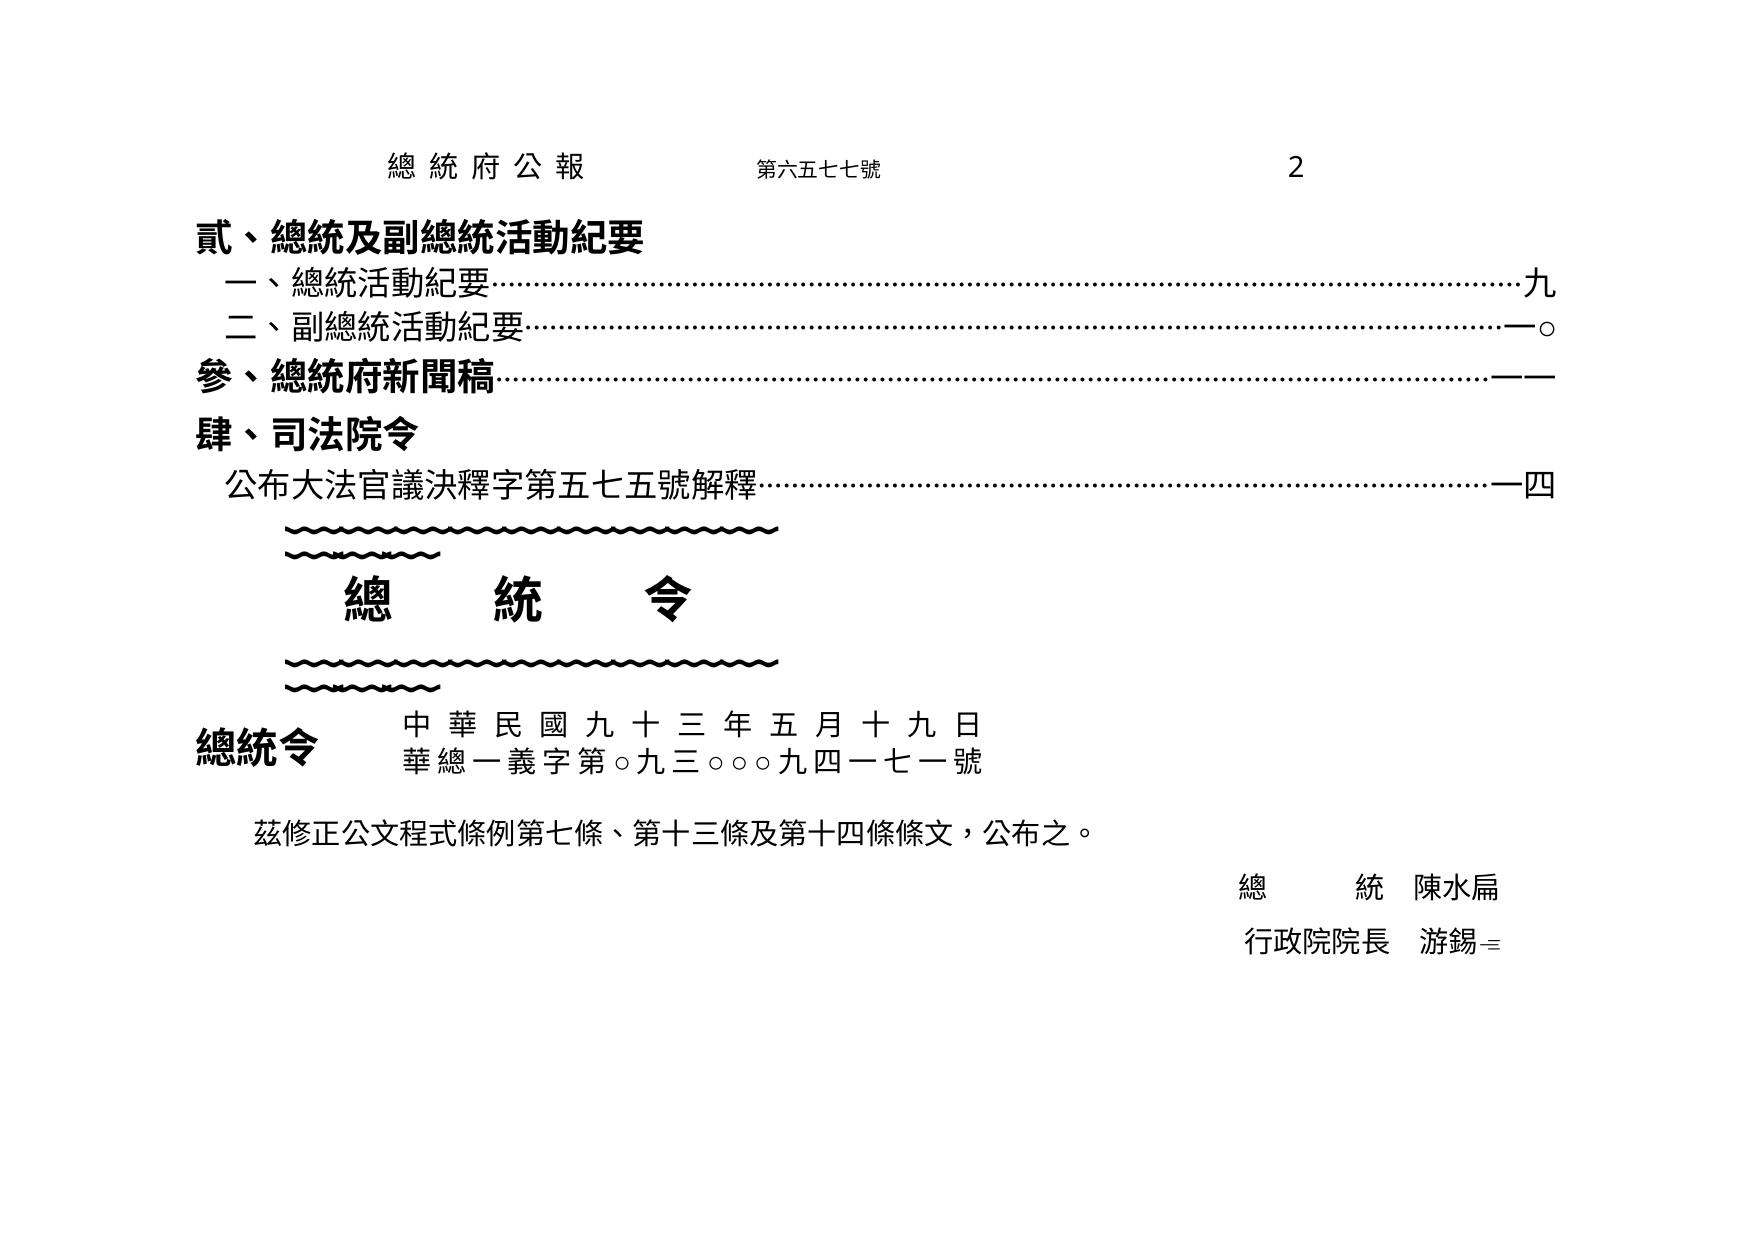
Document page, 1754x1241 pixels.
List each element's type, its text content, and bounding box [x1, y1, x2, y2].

table_header ﹏﹏﹏﹏﹏﹏﹏﹏﹏﹏﹏﹏ [282, 509, 782, 559]
text 公布大法官議決釋字第五七五號解釋 一四 [224, 471, 1559, 504]
text 茲修正公文程式條例第七條、第十三條及第十四條條文，公布之。 [195, 811, 1559, 853]
table_cell ﹏﹏﹏﹏﹏﹏﹏﹏﹏﹏﹏﹏ [282, 643, 782, 705]
table_header [782, 509, 986, 559]
text 行政院院長 游錫 [195, 919, 1501, 961]
table_cell [782, 559, 986, 642]
table_cell [782, 643, 986, 705]
text 一、總統活動紀要 九 [224, 269, 1559, 302]
table_cell 中華民國九十三年五月十九日 華總一義字第○九三○○○九四一七一號 [399, 705, 986, 811]
table_cell 總 統 令 [282, 559, 782, 642]
table_cell 總統令 [192, 705, 399, 811]
table_cell [192, 559, 282, 642]
table_header [192, 509, 282, 559]
text 貳、總統及副總統活動紀要 [195, 222, 1559, 259]
table_cell [192, 643, 282, 705]
text 參、總統府新聞稿 一一 [195, 361, 1559, 398]
text 肆、司法院令 [195, 418, 1559, 456]
text 二、副總統活動紀要 一○ [224, 312, 1559, 346]
text 總 統 陳水扁 [195, 865, 1501, 907]
